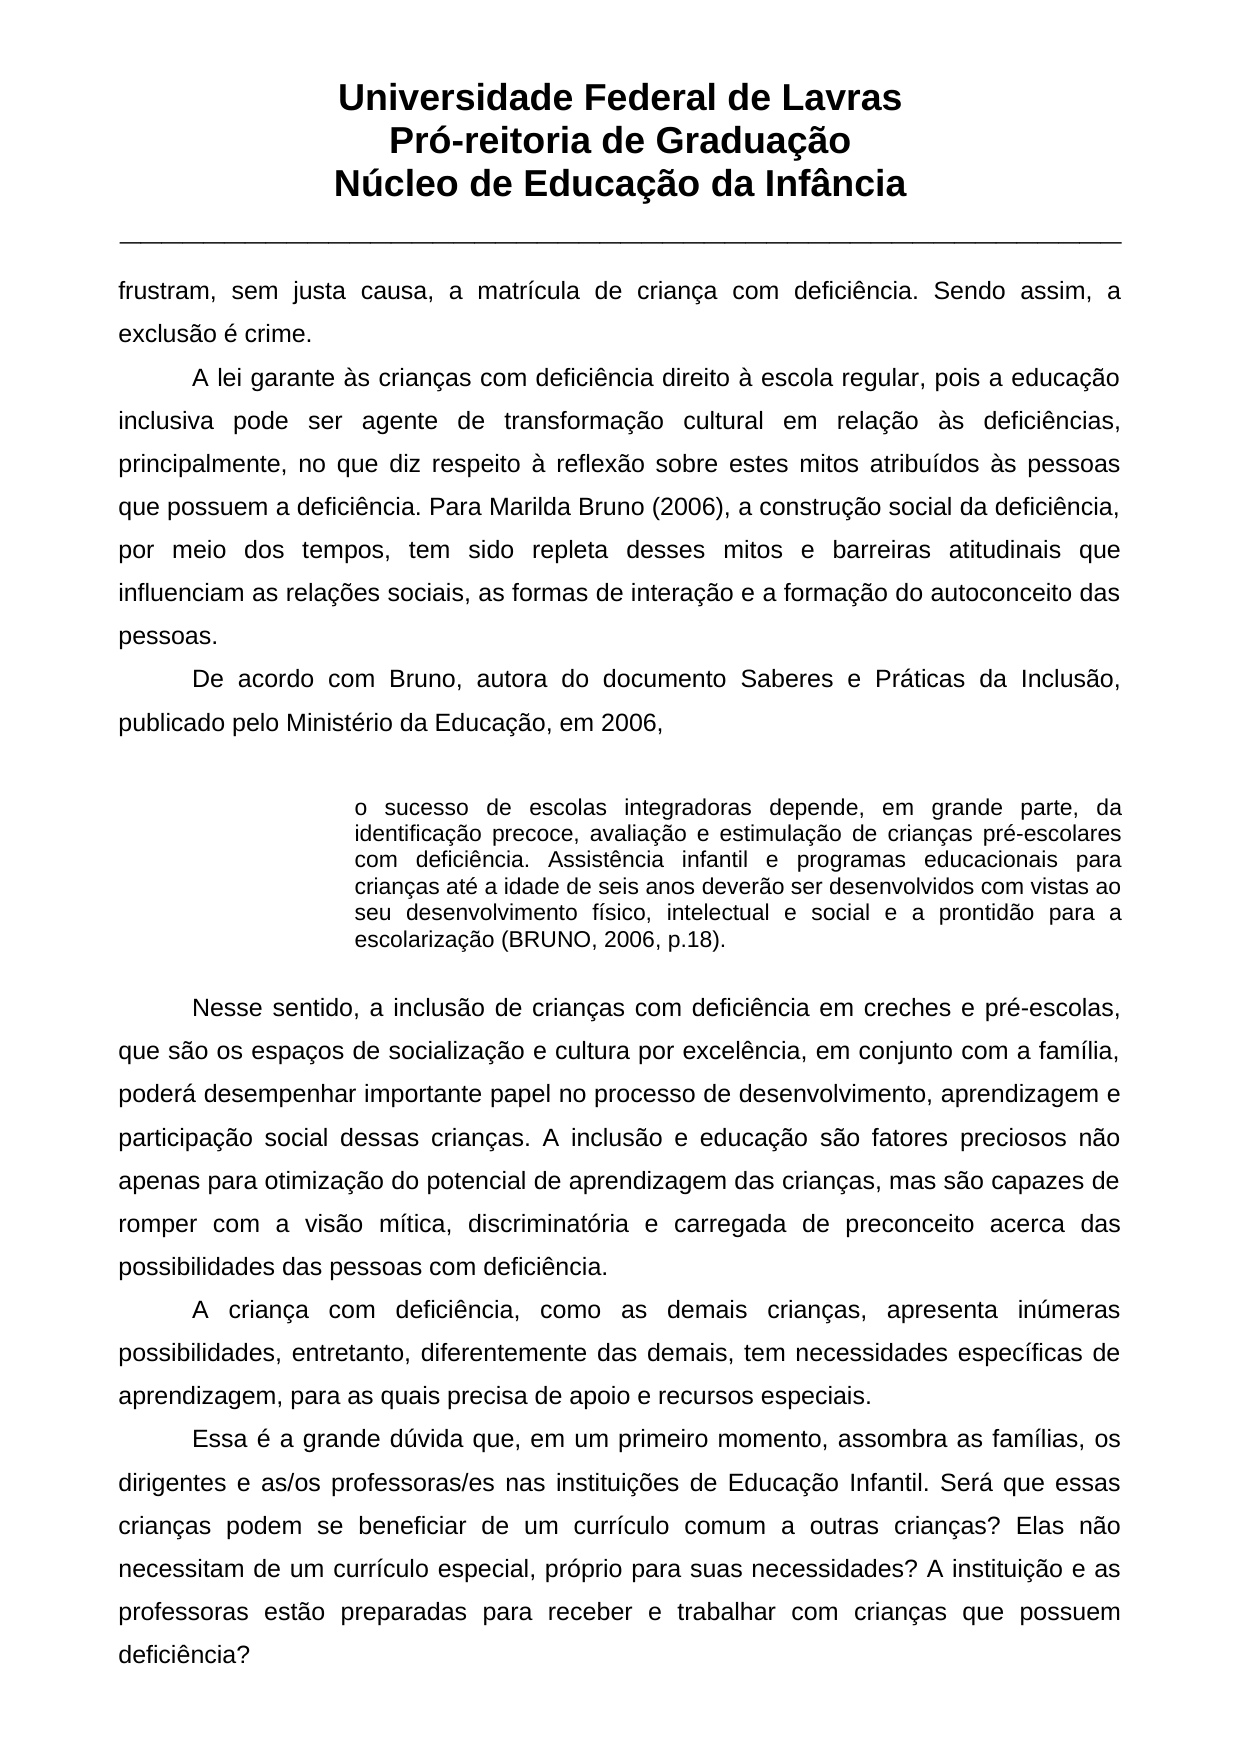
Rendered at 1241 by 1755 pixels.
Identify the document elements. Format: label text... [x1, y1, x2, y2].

text A lei garante às crianças com deficiência direito à escola regular, pois a educação inclusiva pode ser agente de transformação cultural em relação às deficiências, principalmente, no que diz respeito à reflexão sobre estes mitos atribuídos às pessoas que possuem a deficiência. Para Marilda Bruno (2006), a construção social da deficiência, por meio dos tempos, tem sido repleta desses mitos e barreiras atitudinais que influenciam as relações sociais, as formas de interação e a formação do autoconceito das pessoas. [118, 362, 1122, 650]
text De acordo com Bruno, autora do documento Saberes e Práticas da Inclusão, publicado pelo Ministério da Educação, em 2006, [118, 664, 1122, 736]
text Essa é a grande dúvida que, em um primeiro momento, assombra as famílias, os dirigentes e as/os professoras/es nas instituições de Educação Infantil. Será que essas crianças podem se beneficiar de um currículo comum a outras crianças? Elas não necessitam de um currículo especial, próprio para suas necessidades? A instituição e as professoras estão preparadas para receber e trabalhar com crianças que possuem deficiência? [118, 1424, 1122, 1669]
text Nesse sentido, a inclusão de crianças com deficiência em creches e pré-escolas, que são os espaços de socialização e cultura por excelência, em conjunto com a família, poderá desempenhar importante papel no processo de desenvolvimento, aprendizagem e participação social dessas crianças. A inclusão e educação são fatores preciosos não apenas para otimização do potencial de aprendizagem das crianças, mas são capazes de romper com a visão mítica, discriminatória e carregada de preconceito acerca das possibilidades das pessoas com deficiência. [118, 993, 1122, 1281]
text frustram, sem justa causa, a matrícula de criança com deficiência. Sendo assim, a exclusão é crime. [118, 276, 1122, 348]
text o sucesso de escolas integradoras depende, em grande parte, da identificação precoce, avaliação e estimulação de crianças pré-escolares com deficiência. Assistência infantil e programas educacionais para crianças até a idade de seis anos deverão ser desenvolvidos com vistas ao seu desenvolvimento físico, intelectual e social e a prontidão para a escolarização (BRUNO, 2006, p.18). [354, 794, 1122, 952]
text A criança com deficiência, como as demais crianças, apresenta inúmeras possibilidades, entretanto, diferentemente das demais, tem necessidades específicas de aprendizagem, para as quais precisa de apoio e recursos especiais. [118, 1295, 1122, 1410]
